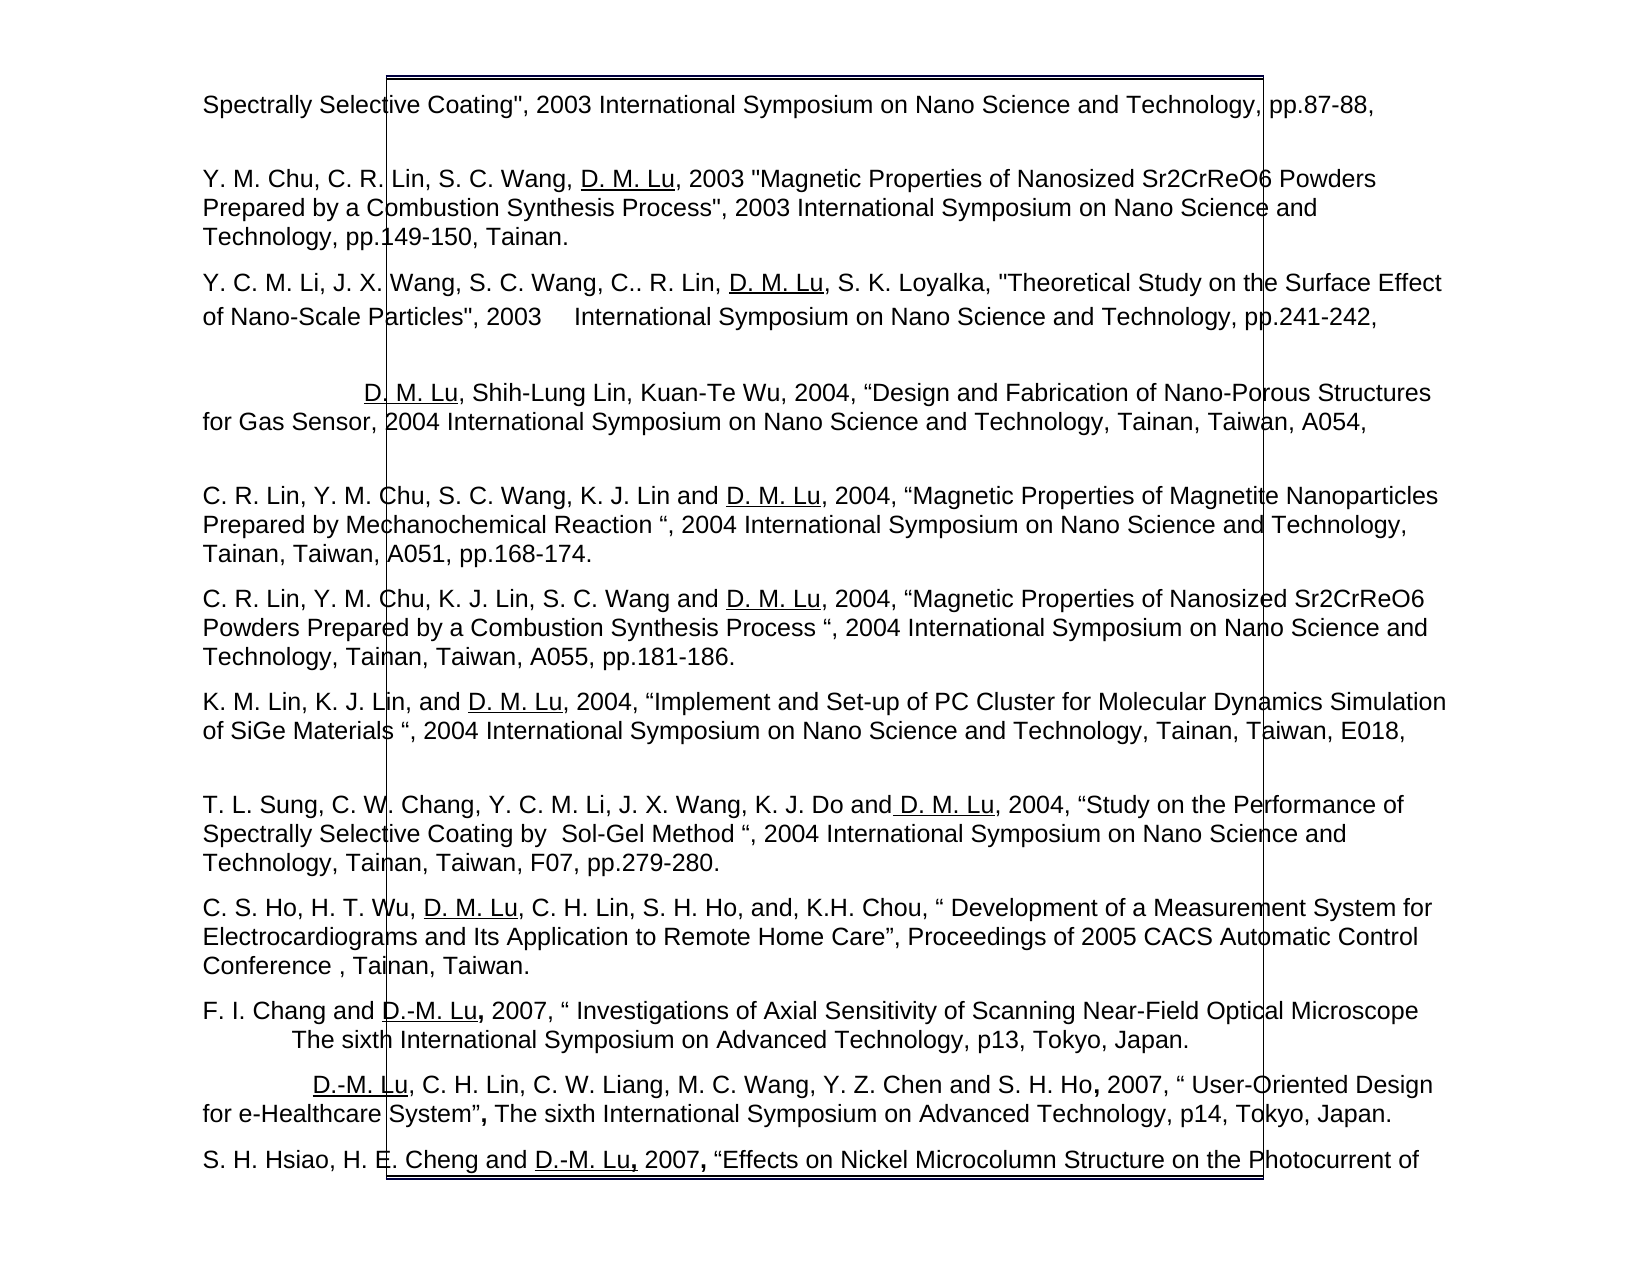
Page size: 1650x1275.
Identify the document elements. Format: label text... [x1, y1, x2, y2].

table_cell Te-Hua Fang, Chun-Long Lin, Deng-Maw Lu, Cheng-I Weng, 2002, “Nanolithography of thin films with scanning probe microscopy,” International Symposium on Advanced Technology (ISAT-1st:Nanotechnology & its Related Sciences, p 9, Kogakuin University, Tokyo, Japan, 2002. Chun-Long Lin, Te-Hua Fang, Deng-Maw Lu, 2002, “Magnetic properties of nanocrystalline lead ferrite prepared by the polymerized complex method,” International Symposium on Advanced Technology (ISAT-1st:Nanotechnology & its Related Sciences, p 19, Kogakuin University, Tokyo, Japan. Chun-Long Lin, Deng-Maw Lu, Te-Hua Fang, 2002, “Annealing effects on structural and magnetic behaviour of Cr2O3 nanoparticles prepared by the combustion method,” International Symposium on Advanced Technology (ISAT-1st:Nanotechnology & its Related Sciences, p 20, Kogakuin University, Tokyo, Japan. C. C. Tu, Y. C. M. Li, C. R. Lin, S. C. Wang, D. M. Lu, S. K. Loyalka, 2003,"Study on the Sol-gel Method for Spectrally Selective Coating", 2003 International Symposium on Nano Science and Technology, pp.87-88, Tainan. Y. M. Chu, C. R. Lin, S. C. Wang, D. M. Lu, 2003 "Magnetic Properties of Nanosized Sr2CrReO6 Powders Prepared by a Combustion Synthesis Process", 2003 International Symposium on Nano Science and Technology, pp.149-150, Tainan. Y. C. M. Li, J. X. Wang, S. C. Wang, C.. R. Lin, D. M. Lu, S. K. Loyalka, "Theoretical Study on the Surface Effect of Nano-Scale Particles", 2003 International Symposium on Nano Science and Technology, pp.241-242, Tainan. Te-Hua Fang, D. M. Lu, Shih-Lung Lin, Kuan-Te Wu, 2004, “Design and Fabrication of Nano-Porous Structures for Gas Sensor, 2004 International Symposium on Nano Science and Technology, Tainan, Taiwan, A054, pp.154-155. C. R. Lin, Y. M. Chu, S. C. Wang, K. J. Lin and D. M. Lu, 2004, “Magnetic Properties of Magnetite Nanoparticles Prepared by Mechanochemical Reaction “, 2004 International Symposium on Nano Science and Technology, Tainan, Taiwan, A051, pp.168-174. C. R. Lin, Y. M. Chu, K. J. Lin, S. C. Wang and D. M. Lu, 2004, “Magnetic Properties of Nanosized Sr2CrReO6 Powders Prepared by a Combustion Synthesis Process “, 2004 International Symposium on Nano Science and Technology, Tainan, Taiwan, A055, pp.181-186. K. M. Lin, K. J. Lin, and D. M. Lu, 2004, “Implement and Set-up of PC Cluster for Molecular Dynamics Simulation of SiGe Materials “, 2004 International Symposium on Nano Science and Technology, Tainan, Taiwan, E018, pp.259-260. T. L. Sung, C. W. Chang, Y. C. M. Li, J. X. Wang, K. J. Do and D. M. Lu, 2004, “Study on the Performance of Spectrally Selective Coating by Sol-Gel Method “, 2004 International Symposium on Nano Science and Technology, Tainan, Taiwan, F07, pp.279-280. C. S. Ho, H. T. Wu, D. M. Lu, C. H. Lin, S. H. Ho, and, K.H. Chou, “ Development of a Measurement System for Electrocardiograms and Its Application to Remote Home Care”, Proceedings of 2005 CACS Automatic Control Conference , Tainan, Taiwan. F. I. Chang and D.-M. Lu, 2007, “ Investigations of Axial Sensitivity of Scanning Near-Field Optical Microscope Probe”, The sixth International Symposium on Advanced Technology, p13, Tokyo, Japan. C. H. Ho, D.-M. Lu, C. H. Lin, C. W. Liang, M. C. Wang, Y. Z. Chen and S. H. Ho, 2007, “ User-Oriented Design for e-Healthcare System”, The sixth International Symposium on Advanced Technology, p14, Tokyo, Japan. S. H. Hsiao, H. E. Cheng and D.-M. Lu, 2007, “Effects on Nickel Microcolumn Structure on the Photocurrent of Coated Titantum Dioxide”, 2007 International Symposium on Nano Science and Technology, p169-170, Tainan, Taiwan. D.-M. Lu and F. I. Chang, 2007,” On the Sensitivity of Interactive Damping of Scanning Near-Field Optical Microscope Probe”, 2007 International Symposium on Nano Science and Technology, p373-374, Tainan, Taiwan. T. B. Chang, D. M. Lu, R. H. Chen, S.T. Peng, P. C. Chen and W. Y. Yeh, 2010, “CFD Simulation and Experiment Investigation of a solar-Driven Ventilation Energy Saving System for Vehicles”, The 25th World Battery, Hybrid and Fuel Cell Electric Vehicle Symposium and Exhibition, p. 512, Shenzhen, China. Tong-Bou Chang, Deng-Maw Lu, Wen-Yu Yeh, Yu-Kai Su, Jhong-Wei Huang, 2011, “Development and experimental investigation of low energy consumption air-condition system for light electric vehicle”, 10th International Symposium on Advanced Technology, Nov. 16-19, 2011, Beijing, China. Chia-Chun Chu, Deng-Maw Lu, 2011, “The Change Point Configuration of the Four-wheel-steering Central Mechanism using Planar Mechanisms”, 10th International Symposium on Advanced Technology, Nov. 16-19, 2011, Beijing, China. Shou-Tao Peng, Chau-Chin Chang, Jer-Jia Sheu and Deng-Maw Lu, 2011, “A Study on the application of Control Allocation to Vehicle Cornering”, 10th International Symposium on Advanced Technology, Nov. 16-19, 2011, Beijing, China. Pei-Chung Chen, Deng-Maw Lu, Shou-Tao Peng, Tong-Bou Chang, 2011, “Available Residual Energy Estimation of Li-Ion Battery”, 10th International Symposium on Advanced Technology, Nov. 16-19, 2011, Beijing, China. Rong-Horng Chen, Deng-Maw Lu, Tong-Bou Chang, 2011, “Collision of gasoline drop on intake valve during SI engine fuel injection”, 10th International Symposium on Advanced Technology, Nov. 16-19, 2011, Beijing, China. Cheng-Hsin Chuang, Deng-Maw Lu, Po-Hsiang Wang, Wen-Yu Lee (Oct. 2014), Fabrication of Anti-reflection Film with Sub-wavelength Structures based on Roll-to-Roll Nanoimprinting, 13th International Conference on Nanoimprint and Nanoprint Technology, Kyoto, Japan. Cheng-Hsin Chuang*, Deng-Maw Lu, Jian-Ming Chen, Bo-Hsiang Chang, "ROLL-TO-ROLL FABRIATION OF MICRO TRENCH STRUCTURE ON PET FILM”, 2014 International Symposium on Nano Science and Technology, in Tainan, Taiwan, October 17-18, 2014. Cheng-Hsin Chuang, Deng-Maw Lu, Lung-Yu Chang, Kai-Chieh Chang, Cheng-Ho, Ting-Feng Wu, Muhammad Omar Shaikh and Hsun-Pei Wu, "PAPER BASED IMPEDIMETRIC IMMUNOASSAY FOR LABEL FREE DETECTION OF URINARY ALBUMIN "The 19th International Conference on Miniaturized Systems for Chemistry and Life Sciences (MicroTAS 2015), Jongno-gu, Seoul, KOREA, October 25-29, 2015. Cheng-Hsin Chuang, Deng-Maw Lu, Yi-Chun Du, Chi-Hsiang Wu, Ying-Ru Hong, Muhammad Omar Shaikh, Chih-Fan Hsu, Shih-Chi Chan (2017), Contact force sensing based on bifunctional tactile sensor and read-out circuit for minimally invasive surgery. 2017 International Conference on Mechatronic, Automobile, and Environmental Engineering (ICMAEE 2017), Yantai, China. Cheng-Hsin Chuang, Deng-Maw Lu, Po-Hsiang Wang, Wen-Yu Lee, Muhammad Omar Shaikh (2017), Fabrication of Antireflective Polymer Films with Subwavelength Structures using Roll to Roll Nanoimprint Lithography, 2016 Symposium on Design, Test, Integration & Packaging of MEMS and MOEMS (2016 DTIP) Budapest-Hungary. Chao-Chen Li, Deng-Maw Lu, Chun-Hsien Li, Shun-Chanf Lin, Yu-Sheng Lin, Shan Jiang, Jian-Ming Lu, Zhen Chen, Ming-Hsiao Lee, Kuei-Shu Hsu, Teen-Hang Meen and Liang-Wen Ji (2017), A Case Study of Nanoscale Niobium Powder Applied on Laser Powder Bed Fusion 3D Printing Process. The 2017 International Conference on Innovation, Communication and Engineering (ICICE2017), China. [387, 80, 1263, 1175]
